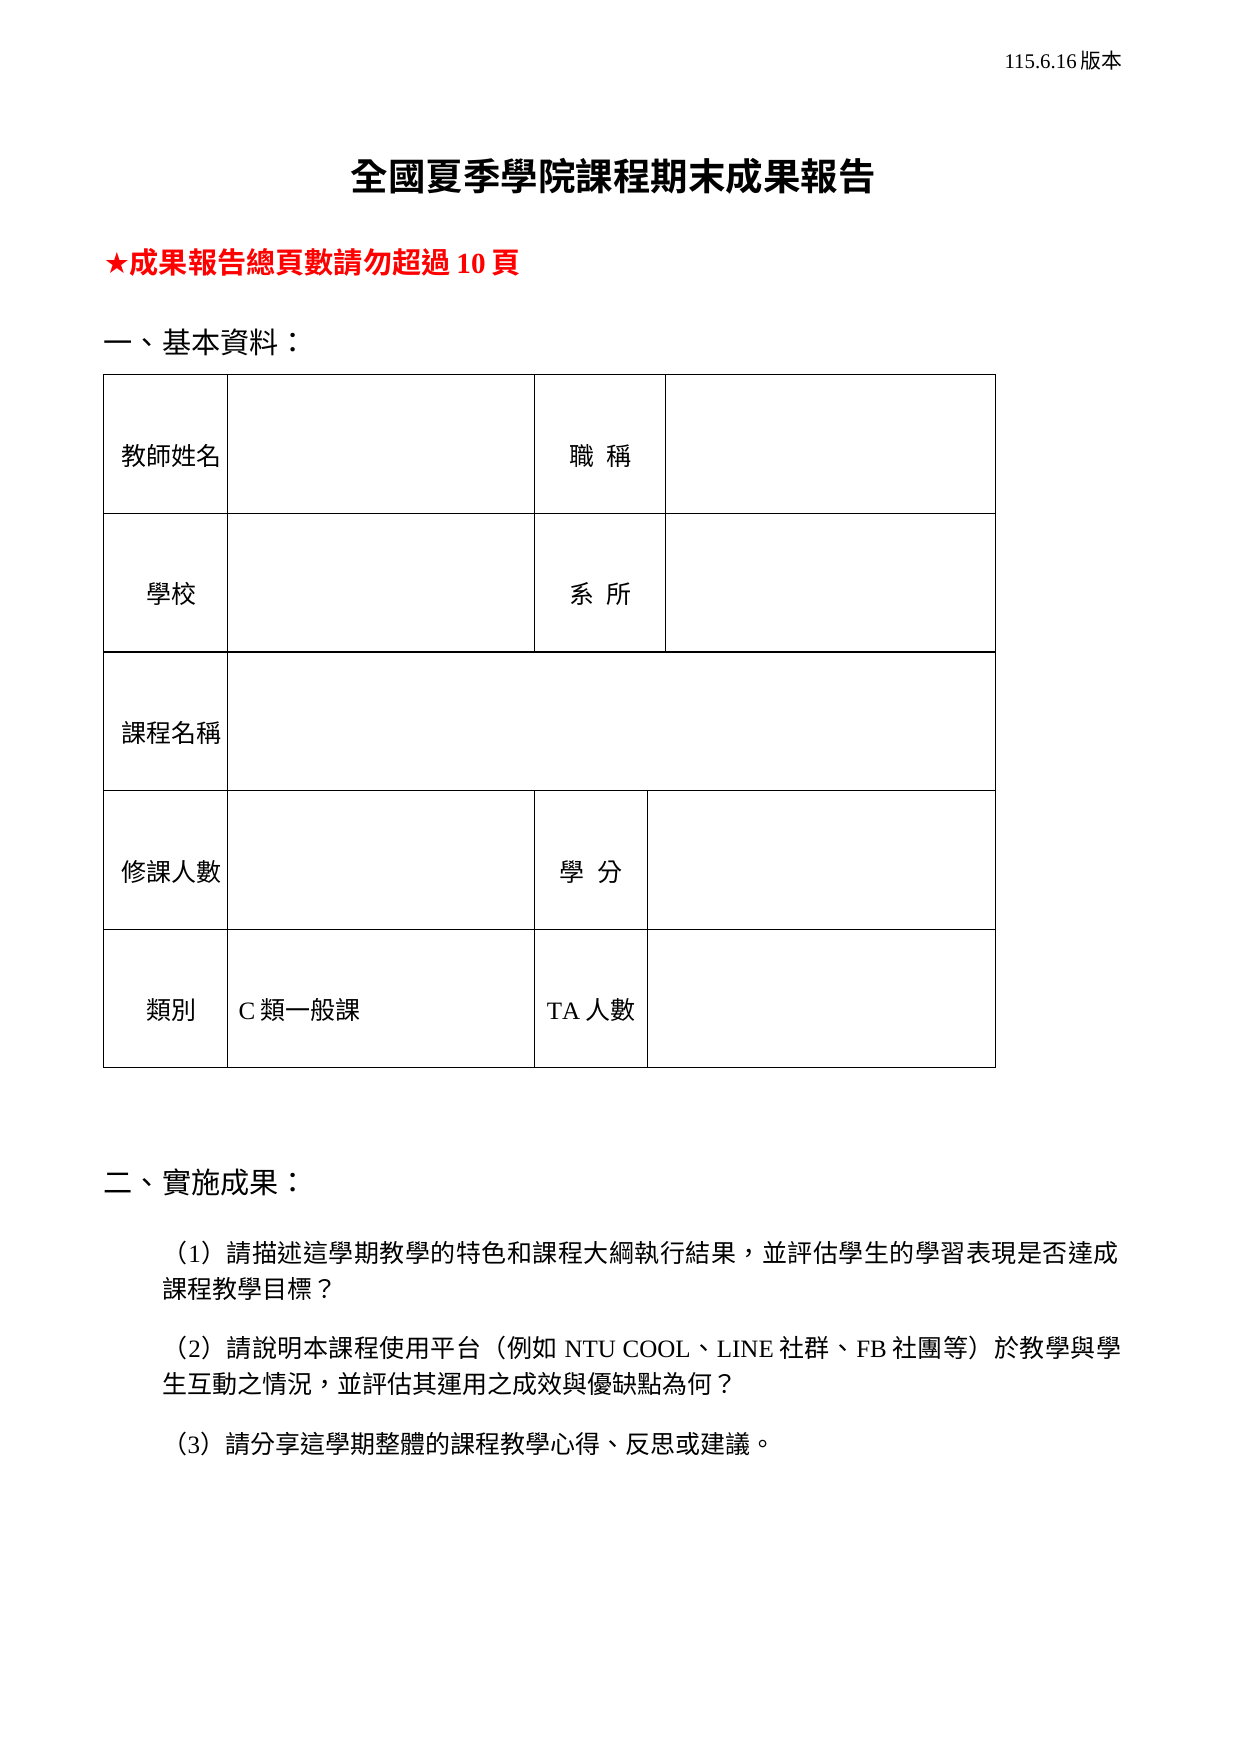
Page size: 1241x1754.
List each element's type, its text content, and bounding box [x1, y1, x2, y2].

subtitle ★成果報告總頁數請勿超過10頁 [103, 219, 1122, 282]
table_header [228, 375, 534, 513]
table_cell 修課人數 [104, 791, 227, 928]
table_cell [228, 653, 995, 790]
subtitle 一、基本資料： [103, 319, 1122, 362]
subtitle （3）請分享這學期整體的課程教學心得、反思或建議。 [162, 1424, 1122, 1460]
subtitle 二、實施成果： [103, 1160, 1122, 1202]
table_cell 學 分 [535, 791, 647, 928]
subtitle 全國夏季學院課程期末成果報告 [103, 132, 1122, 194]
table_cell 系 所 [535, 514, 665, 651]
subtitle （2）請說明本課程使用平台（例如NTU COOL、LINE社群、FB社團等）於教學與學生互動之情況，並評估其運用之成效與優缺點為何？ [162, 1329, 1122, 1401]
table_header 職 稱 [535, 375, 665, 513]
table_cell TA人數 [535, 930, 647, 1067]
table_header [666, 375, 995, 513]
table_cell [648, 930, 995, 1067]
table_cell [666, 514, 995, 651]
table_cell [228, 514, 534, 651]
table_cell C類一般課 [228, 930, 534, 1067]
table_cell 類別 [104, 930, 227, 1067]
table_cell [228, 791, 534, 928]
table_cell 學校 [104, 514, 227, 651]
table_header 教師姓名 [104, 375, 227, 513]
table_cell 課程名稱 [104, 653, 227, 790]
subtitle （1）請描述這學期教學的特色和課程大綱執行結果，並評估學生的學習表現是否達成課程教學目標？ [162, 1233, 1122, 1306]
table_cell [648, 791, 995, 928]
